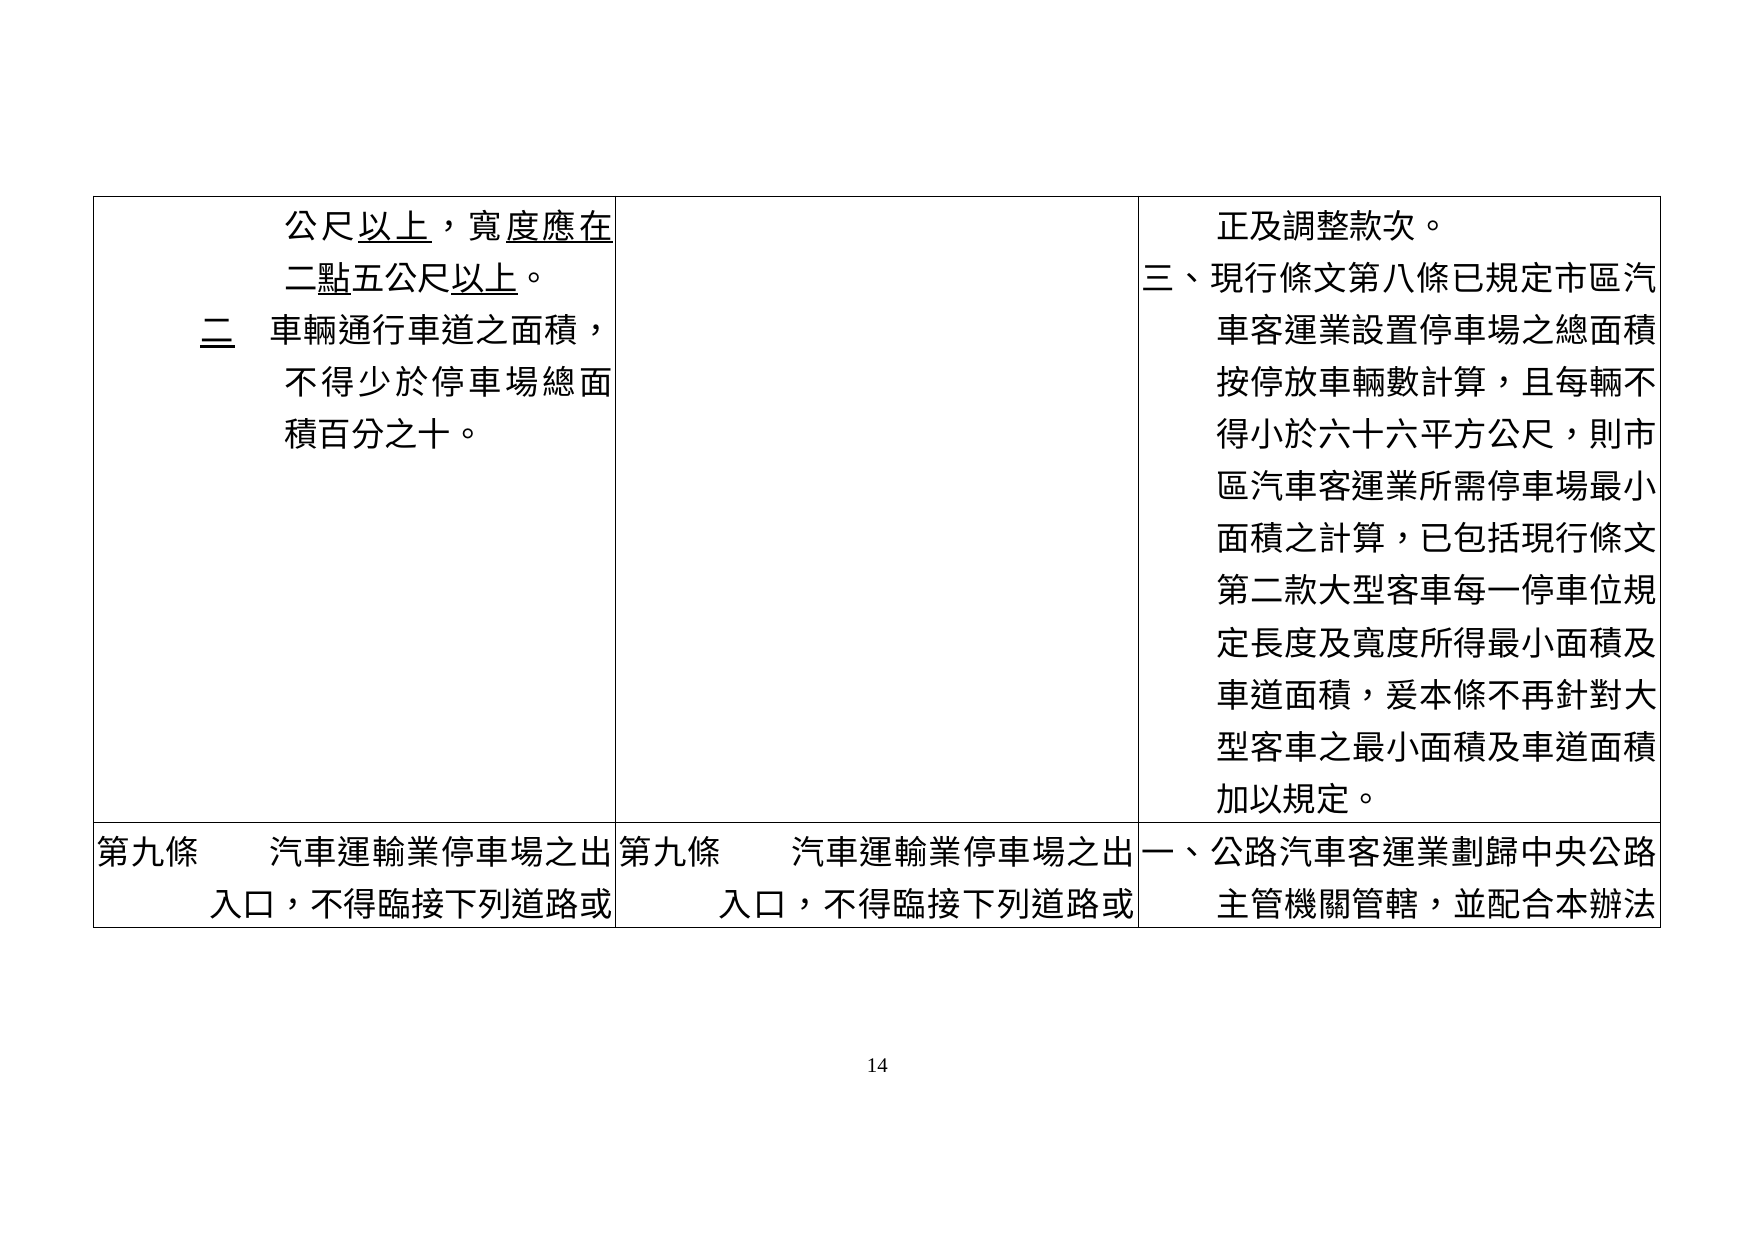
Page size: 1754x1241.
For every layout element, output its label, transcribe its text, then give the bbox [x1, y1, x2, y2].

table_cell 公尺以上，寬度應在二點五公尺以上。 二 車輛通行車道之面積，不得少於停車場總面積百分之十。 [94, 197, 615, 822]
table_cell [616, 197, 1138, 822]
table_cell 一、公路汽車客運業劃歸中央公路主管機關管轄，並配合本辦法 [1139, 823, 1660, 927]
table_cell 第九條 汽車運輸業停車場之出入口，不得臨接下列道路或 [94, 823, 615, 927]
table_cell 第九條 汽車運輸業停車場之出入口，不得臨接下列道路或 [616, 823, 1138, 927]
table_cell 正及調整款次。 三、現行條文第八條已規定市區汽車客運業設置停車場之總面積按停放車輛數計算，且每輛不得小於六十六平方公尺，則市區汽車客運業所需停車場最小面積之計算，已包括現行條文第二款大型客車每一停車位規定長度及寬度所得最小面積及車道面積，爰本條不再針對大型客車之最小面積及車道面積加以規定。 [1139, 197, 1660, 822]
